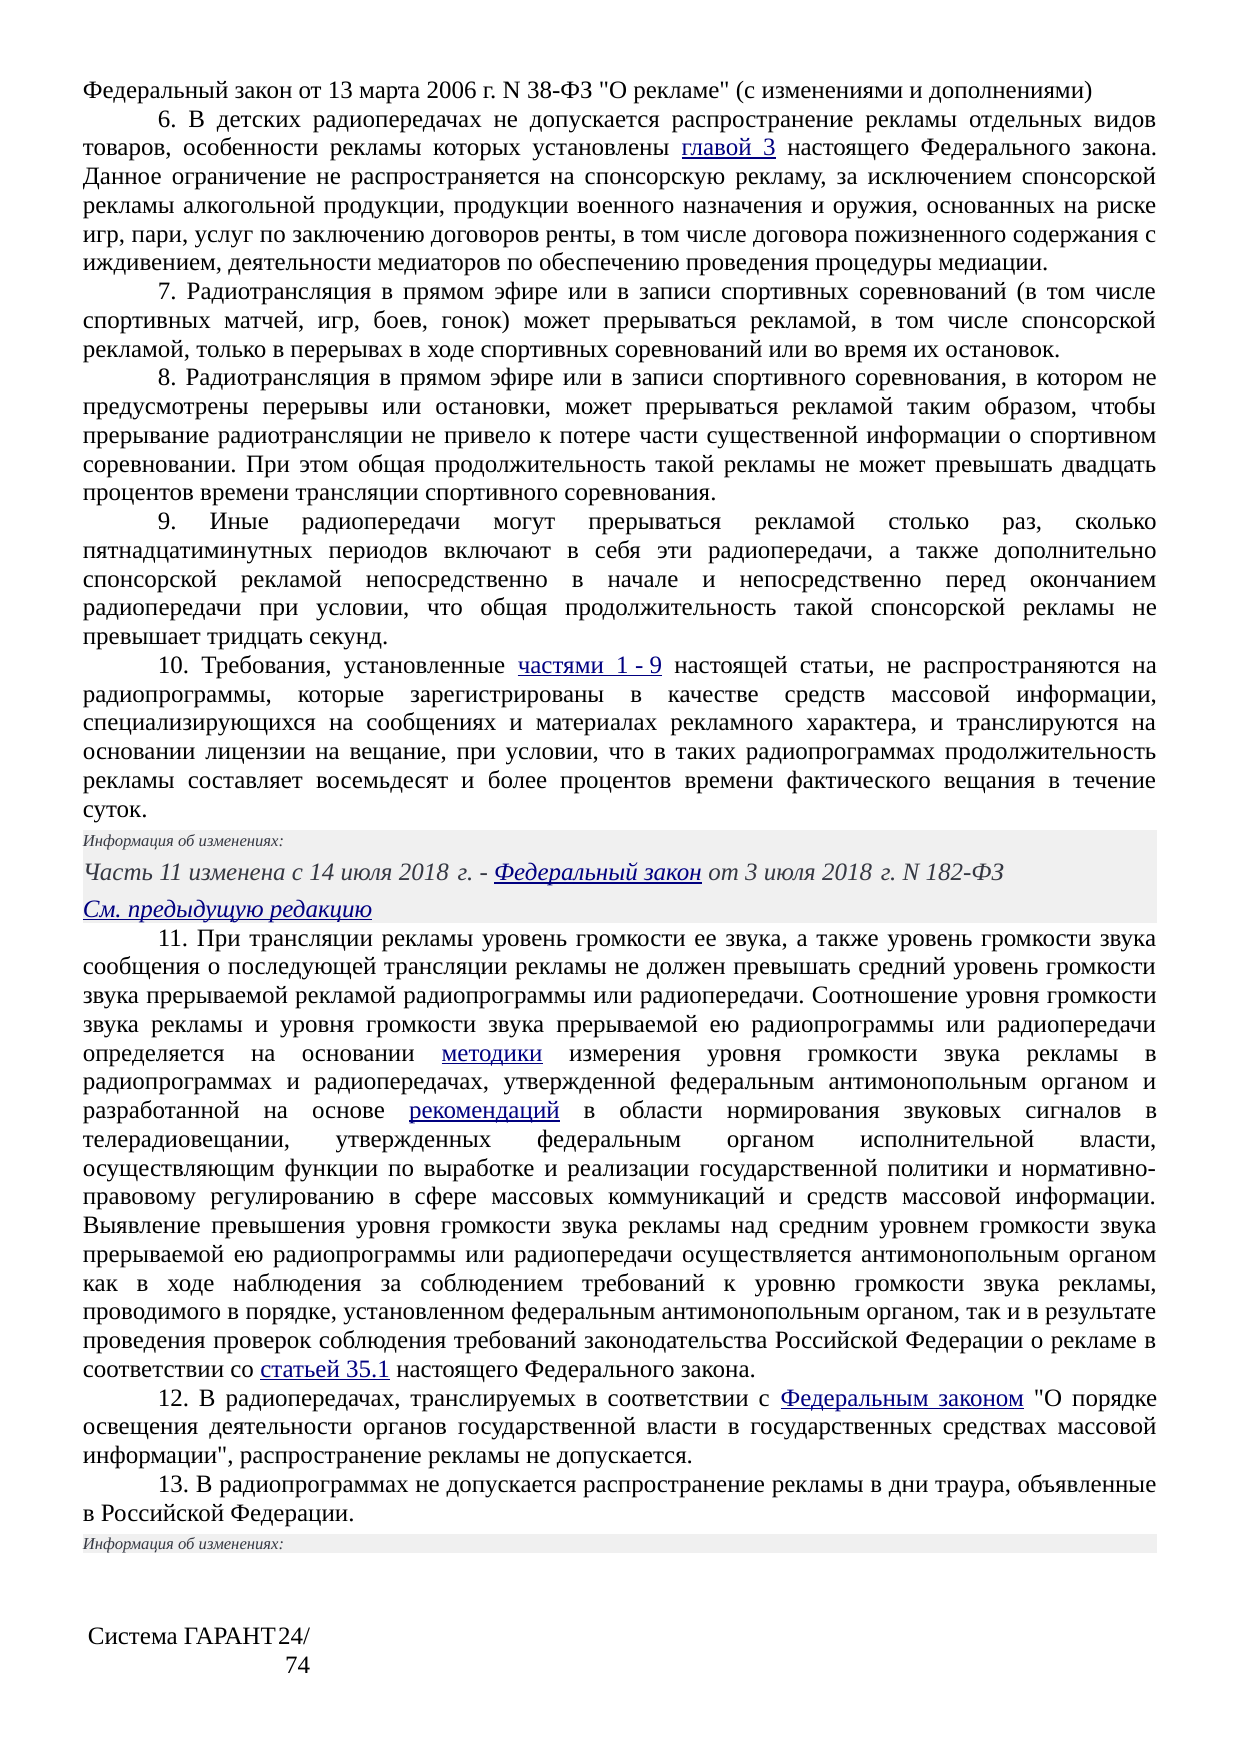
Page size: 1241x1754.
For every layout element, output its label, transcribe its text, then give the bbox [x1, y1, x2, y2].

text Информация об изменениях: [286, 830, 1157, 849]
text 10. Требования, установленные частями 1 - 9 настоящей статьи, не распространяются на радиопрограммы, которые зарегистрированы в качестве средств массовой информации, специализирующихся на сообщениях и материалах рекламного характера, и транслируются на основании лицензии на вещание, при условии, что в таких радиопрограммах продолжительность рекламы составляет восемьдесят и более процентов времени фактического вещания в течение суток. [83, 650, 1157, 822]
text См. предыдущую редакцию [374, 894, 1157, 923]
text 7. Радиотрансляция в прямом эфире или в записи спортивных соревнований (в том числе спортивных матчей, игр, боев, гонок) может прерываться рекламой, в том числе спонсорской рекламой, только в перерывах в ходе спортивных соревнований или во время их остановок. [83, 276, 1157, 362]
text 8. Радиотрансляция в прямом эфире или в записи спортивного соревнования, в котором не предусмотрены перерывы или остановки, может прерываться рекламой таким образом, чтобы прерывание радиотрансляции не привело к потере части существенной информации о спортивном соревновании. При этом общая продолжительность такой рекламы не может превышать двадцать процентов времени трансляции спортивного соревнования. [83, 362, 1157, 506]
text 6. В детских радиопередачах не допускается распространение рекламы отдельных видов товаров, особенности рекламы которых установлены главой 3 настоящего Федерального закона. Данное ограничение не распространяется на спонсорскую рекламу, за исключением спонсорской рекламы алкогольной продукции, продукции военного назначения и оружия, основанных на риске игр, пари, услуг по заключению договоров ренты, в том числе договора пожизненного содержания с иждивением, деятельности медиаторов по обеспечению проведения процедуры медиации. [83, 104, 1157, 276]
text 11. При трансляции рекламы уровень громкости ее звука, а также уровень громкости звука сообщения о последующей трансляции рекламы не должен превышать средний уровень громкости звука прерываемой рекламой радиопрограммы или радиопередачи. Соотношение уровня громкости звука рекламы и уровня громкости звука прерываемой ею радиопрограммы или радиопередачи определяется на основании методики измерения уровня громкости звука рекламы в радиопрограммах и радиопередачах, утвержденной федеральным антимонопольным органом и разработанной на основе рекомендаций в области нормирования звуковых сигналов в телерадиовещании, утвержденных федеральным органом исполнительной власти, осуществляющим функции по выработке и реализации государственной политики и нормативно-правовому регулированию в сфере массовых коммуникаций и средств массовой информации. Выявление превышения уровня громкости звука рекламы над средним уровнем громкости звука прерываемой ею радиопрограммы или радиопередачи осуществляется антимонопольным органом как в ходе наблюдения за соблюдением требований к уровню громкости звука рекламы, проводимого в порядке, установленном федеральным антимонопольным органом, так и в результате проведения проверок соблюдения требований законодательства Российской Федерации о рекламе в соответствии со статьей 35.1 настоящего Федерального закона. [83, 923, 1157, 1383]
text 13. В радиопрограммах не допускается распространение рекламы в дни траура, объявленные в Российской Федерации. [83, 1469, 1157, 1526]
text Часть 11 изменена с 14 июля 2018 г. - Федеральный закон от 3 июля 2018 г. N 182-ФЗ [1006, 857, 1157, 886]
text Информация об изменениях: [286, 1534, 1157, 1553]
text 12. В радиопередачах, транслируемых в соответствии с Федеральным законом "О порядке освещения деятельности органов государственной власти в государственных средствах массовой информации", распространение рекламы не допускается. [83, 1383, 1157, 1469]
text 9. Иные радиопередачи могут прерываться рекламой столько раз, сколько пятнадцатиминутных периодов включают в себя эти радиопередачи, а также дополнительно спонсорской рекламой непосредственно в начале и непосредственно перед окончанием радиопередачи при условии, что общая продолжительность такой спонсорской рекламы не превышает тридцать секунд. [83, 506, 1157, 650]
